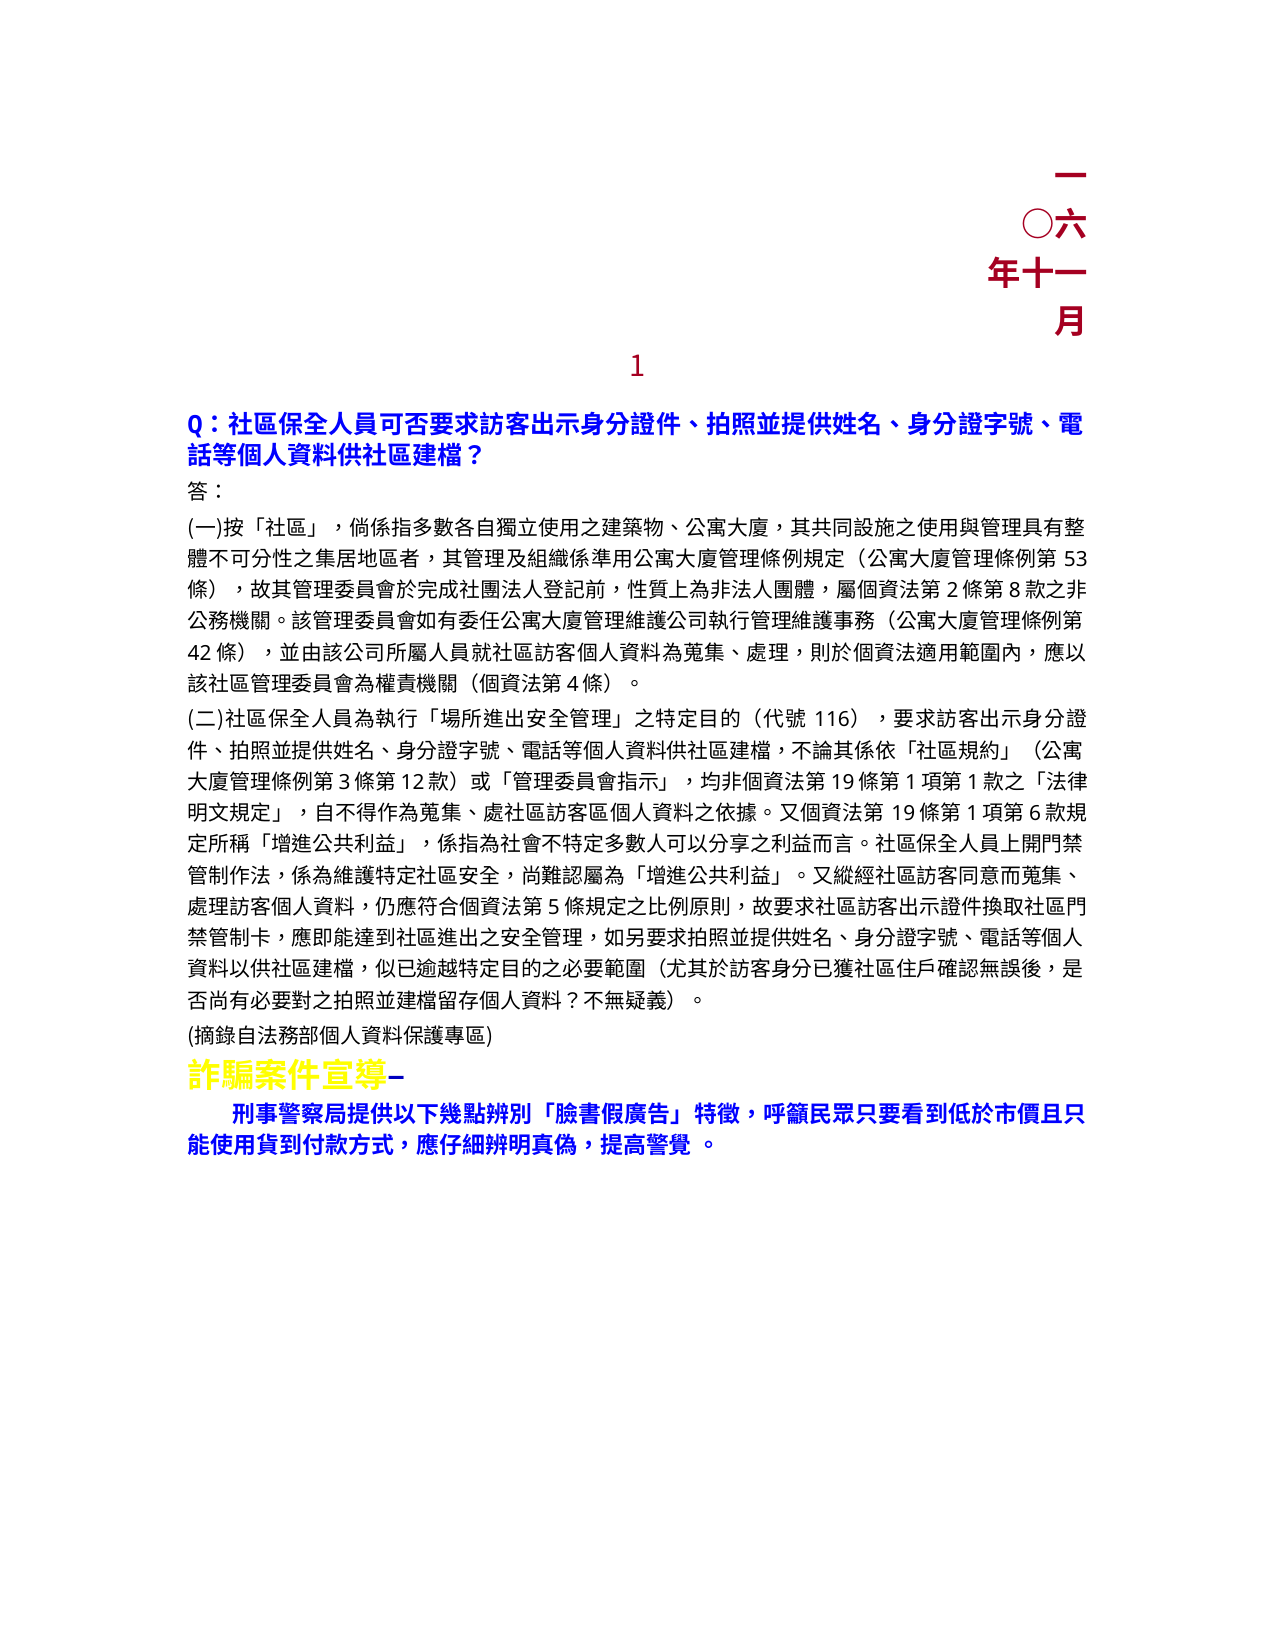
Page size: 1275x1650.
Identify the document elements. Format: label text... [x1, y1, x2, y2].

text 1 [187, 343, 1087, 385]
text 詐騙案件宣導– 「臉 書 假 廣 告」 特 徵 [187, 1054, 1087, 1096]
text 一 [187, 150, 1087, 198]
text 答： [187, 475, 1087, 506]
text 刑事警察局提供以下幾點辨別「臉書假廣告」特徵，呼籲民眾只要看到低於市價且只能使用貨到付款方式，應仔細辨明真偽，提高警覺 。 [187, 1098, 1087, 1160]
text 月 [187, 295, 1087, 343]
text (二)社區保全人員為執行「場所進出安全管理」之特定目的（代號 116），要求訪客出示身分證件、拍照並提供姓名、身分證字號、電話等個人資料供社區建檔，不論其係依「社區規約」（公寓大廈管理條例第3條第12款）或「管理委員會指示」，均非個資法第19條第1項第1款之「法律明文規定」，自不得作為蒐集、處社區訪客區個人資料之依據。又個資法第19條第1項第6款規定所稱「增進公共利益」，係指為社會不特定多數人可以分享之利益而言。社區保全人員上開門禁管制作法，係為維護特定社區安全，尚難認屬為「增進公共利益」。又縱經社區訪客同意而蒐集、處理訪客個人資料，仍應符合個資法第5條規定之比例原則，故要求社區訪客出示證件換取社區門禁管制卡，應即能達到社區進出之安全管理，如另要求拍照並提供姓名、身分證字號、電話等個人資料以供社區建檔，似已逾越特定目的之必要範圍（尤其於訪客身分已獲社區住戶確認無誤後，是否尚有必要對之拍照並建檔留存個人資料？不無疑義）。 [187, 702, 1087, 1014]
text (摘錄自法務部個人資料保護專區) [187, 1018, 1087, 1050]
text 年十一 [187, 246, 1087, 295]
text (一)按「社區」，倘係指多數各自獨立使用之建築物、公寓大廈，其共同設施之使用與管理具有整體不可分性之集居地區者，其管理及組織係準用公寓大廈管理條例規定（公寓大廈管理條例第53條），故其管理委員會於完成社團法人登記前，性質上為非法人團體，屬個資法第2條第8款之非公務機關。該管理委員會如有委任公寓大廈管理維護公司執行管理維護事務（公寓大廈管理條例第42條），並由該公司所屬人員就社區訪客個人資料為蒐集、處理，則於個資法適用範圍內，應以該社區管理委員會為權責機關（個資法第4條）。 [187, 510, 1087, 698]
text Q：社區保全人員可否要求訪客出示身分證件、拍照並提供姓名、身分證字號、電話等個人資料供社區建檔？ [187, 408, 1087, 471]
text ○六 [187, 198, 1087, 246]
